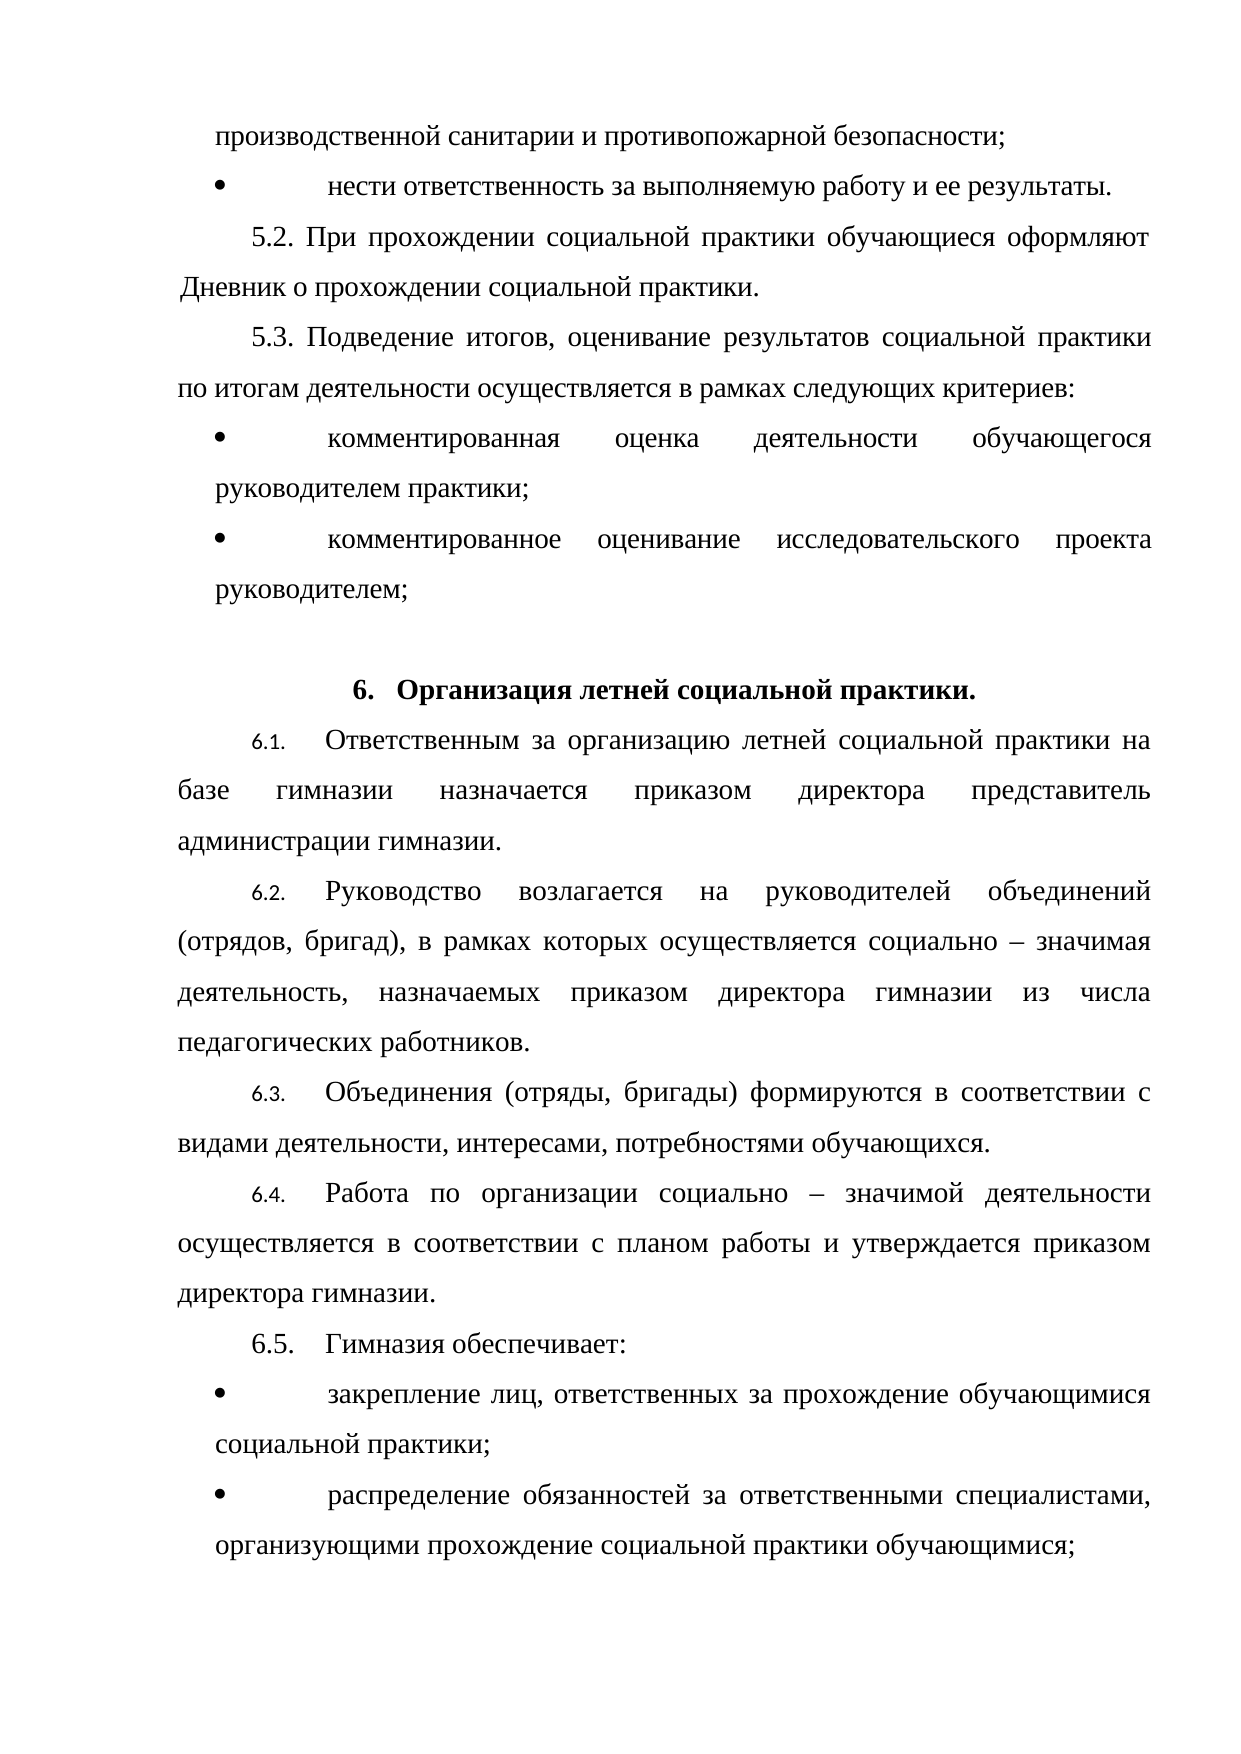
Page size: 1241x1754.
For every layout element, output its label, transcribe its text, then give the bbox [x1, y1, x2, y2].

list Объединения (отряды, бригады) формируются в соответствии с видами деятельности, интересами, потребностями обучающихся. [177, 1074, 1152, 1158]
list Гимназия обеспечивает: [177, 1326, 1152, 1359]
list Работа по организации социально – значимой деятельности осуществляется в соответствии с планом работы и утверждается приказом директора гимназии. [177, 1175, 1152, 1309]
list Руководство возлагается на руководителей объединений (отрядов, бригад), в рамках которых осуществляется социально – значимая деятельность, назначаемых приказом директора гимназии из числа педагогических работников. [177, 873, 1152, 1058]
list комментированная оценка деятельности обучающегося руководителем практики; [215, 420, 1151, 504]
list нести ответственность за выполняемую работу и ее результаты. [215, 168, 1152, 202]
list Организация летней социальной практики. [177, 672, 1152, 705]
text 5.2. При прохождении социальной практики обучающиеся оформляют Дневник о прохождении социальной практики. [180, 219, 1149, 303]
list закрепление лиц, ответственных за прохождение обучающимися социальной практики; [215, 1376, 1152, 1460]
list распределение обязанностей за ответственными специалистами, организующими прохождение социальной практики обучающимися; [215, 1477, 1152, 1561]
text 5.3. Подведение итогов, оценивание результатов социальной практики по итогам деятельности осуществляется в рамках следующих критериев: [177, 319, 1151, 403]
list Ответственным за организацию летней социальной практики на базе гимназии назначается приказом директора представитель администрации гимназии. [177, 722, 1152, 856]
list производственной санитарии и противопожарной безопасности; [215, 118, 1151, 152]
list комментированное оценивание исследовательского проекта руководителем; [215, 521, 1151, 605]
